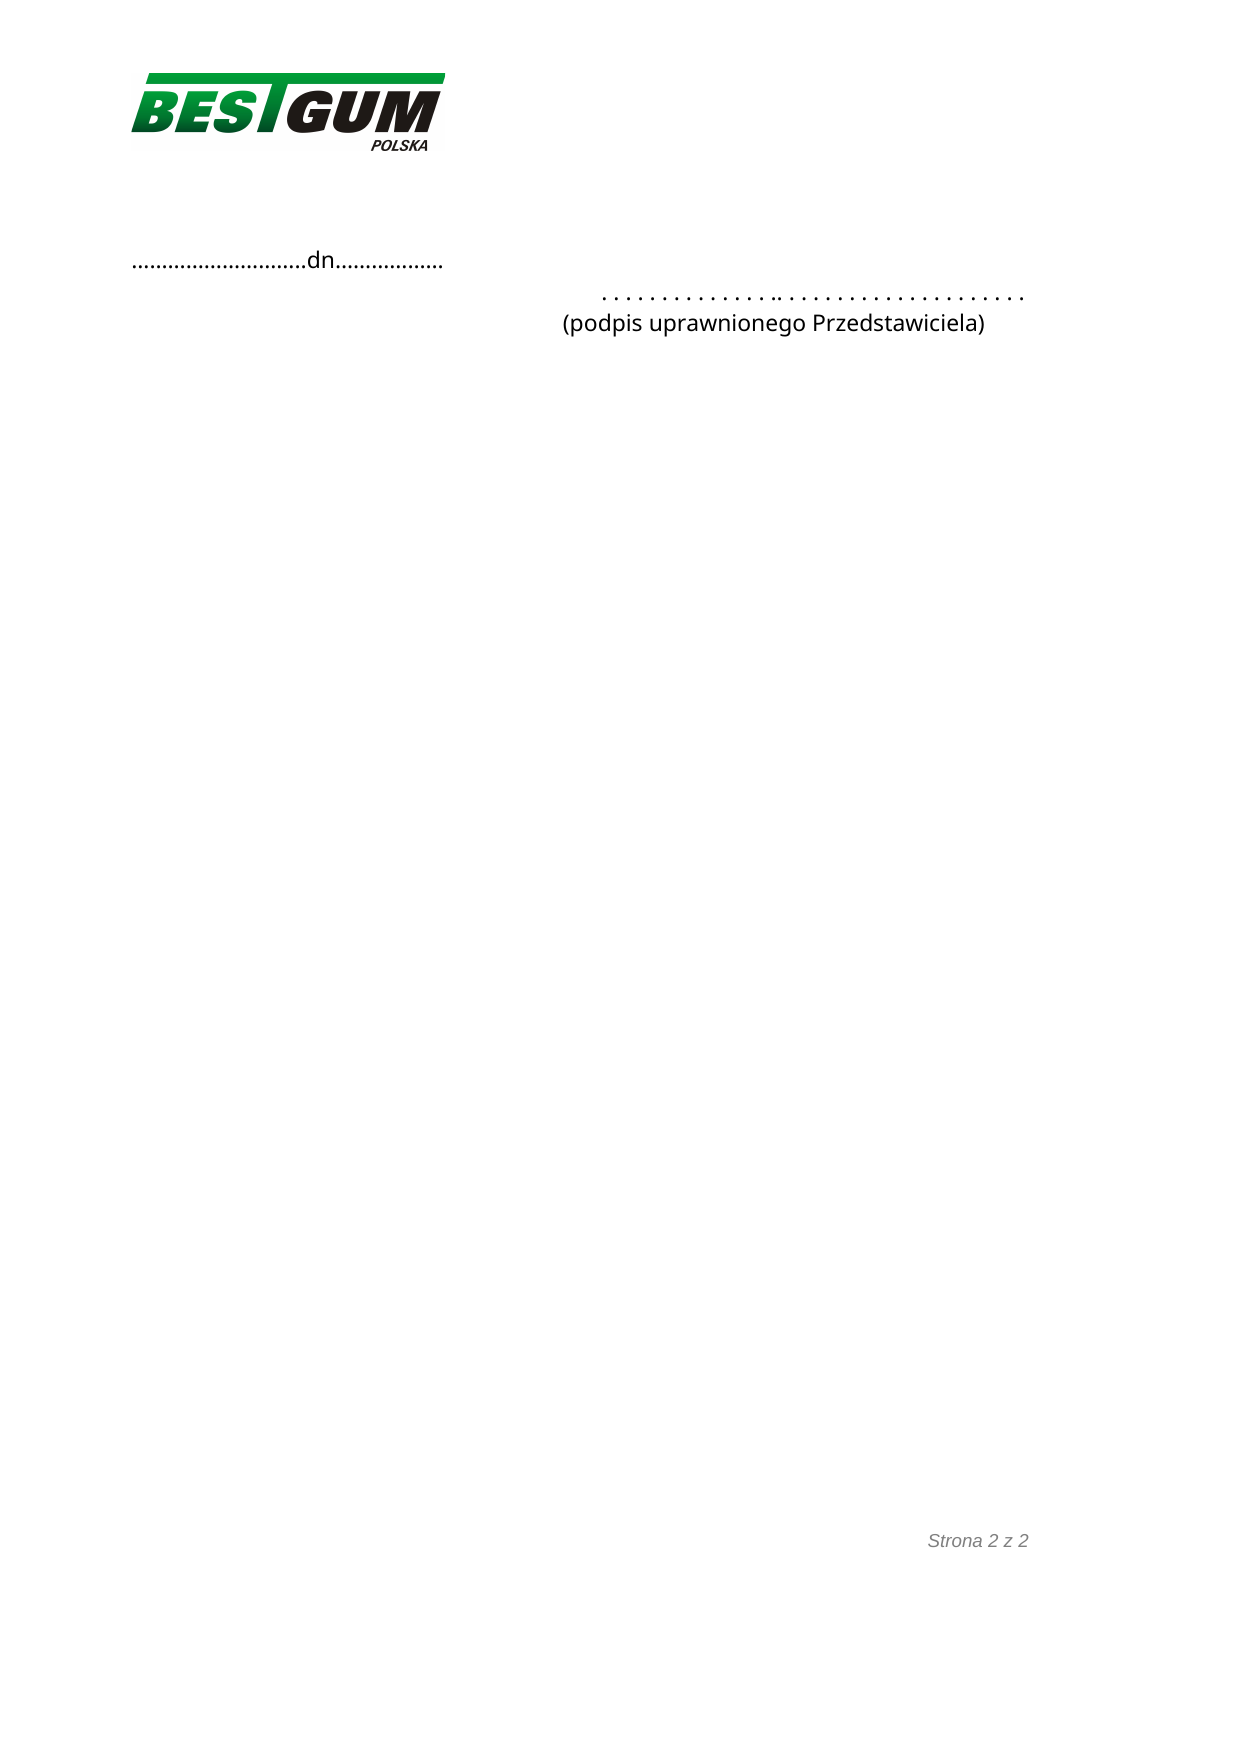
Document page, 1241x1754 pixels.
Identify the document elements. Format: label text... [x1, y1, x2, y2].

text ………………………..dn……………… [131, 244, 1125, 275]
text (podpis uprawnionego Przedstawiciela) [279, 307, 1125, 338]
text . . . . . . . . . . . . . . .. . . . . . . . . . . . . . . . . . . . . [426, 275, 1125, 307]
